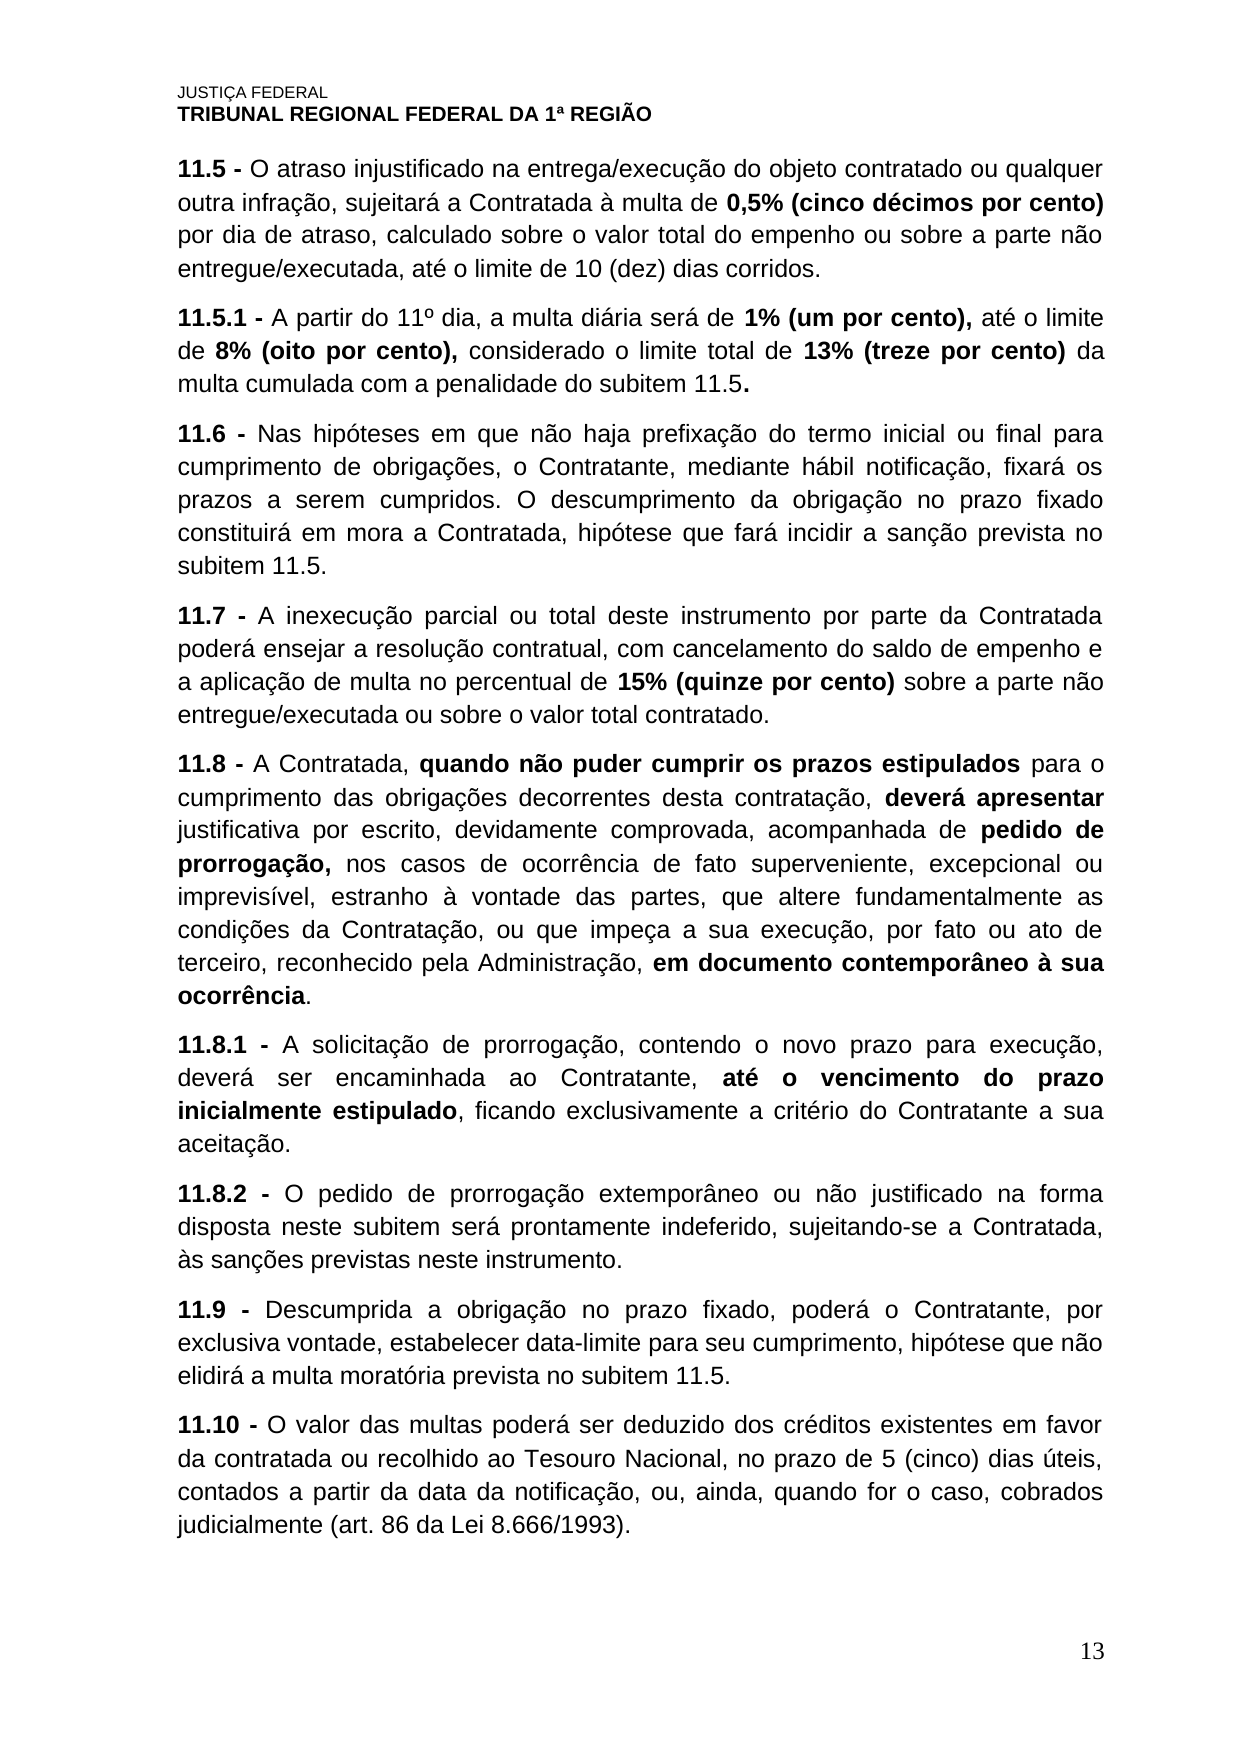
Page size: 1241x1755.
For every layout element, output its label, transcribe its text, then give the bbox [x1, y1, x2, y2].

text 11.7 - A inexecução parcial ou total deste instrumento por parte da Contratada poderá ensejar a resolução contratual, com cancelamento do saldo de empenho e a aplicação de multa no percentual de 15% (quinze por cento) sobre a parte não entregue/executada ou sobre o valor total contratado. [985, 601, 1104, 728]
text 11.5 - O atraso injustificado na entrega/execução do objeto contratado ou qualquer outra infração, sujeitará a Contratada à multa de 0,5% (cinco décimos por cento) por dia de atraso, calculado sobre o valor total do empenho ou sobre a parte não entregue/executada, até o limite de 10 (dez) dias corridos. [177, 154, 1104, 282]
text 11.9 - Descumprida a obrigação no prazo fixado, poderá o Contratante, por exclusiva vontade, estabelecer data-limite para seu cumprimento, hipótese que não elidirá a multa moratória prevista no subitem 11.5. [177, 1295, 1104, 1389]
text 11.8.1 - A solicitação de prorrogação, contendo o novo prazo para execução, deverá ser encaminhada ao Contratante, até o vencimento do prazo inicialmente estipulado, ficando exclusivamente a critério do Contratante a sua aceitação. [985, 1030, 1104, 1158]
text 11.8.1 - A solicitação de prorrogação, contendo o novo prazo para execução, deverá ser encaminhada ao Contratante, até o vencimento do prazo inicialmente estipulado, ficando exclusivamente a critério do Contratante a sua aceitação. [177, 1030, 308, 1158]
text 11.8 - A Contratada, quando não puder cumprir os prazos estipulados para o cumprimento das obrigações decorrentes desta contratação, deverá apresentar justificativa por escrito, devidamente comprovada, acompanhada de pedido de prorrogação, nos casos de ocorrência de fato superveniente, excepcional ou imprevisível, estranho à vontade das partes, que altere fundamentalmente as condições da Contratação, ou que impeça a sua execução, por fato ou ato de terceiro, reconhecido pela Administração, em documento contemporâneo à sua ocorrência. [985, 749, 1104, 1009]
text 11.5.1 - A partir do 11º dia, a multa diária será de 1% (um por cento), até o limite de 8% (oito por cento), considerado o limite total de 13% (treze por cento) da multa cumulada com a penalidade do subitem 11.5. [177, 303, 1104, 398]
text 11.7 - A inexecução parcial ou total deste instrumento por parte da Contratada poderá ensejar a resolução contratual, com cancelamento do saldo de empenho e a aplicação de multa no percentual de 15% (quinze por cento) sobre a parte não entregue/executada ou sobre o valor total contratado. [177, 601, 308, 728]
text 11.6 - Nas hipóteses em que não haja prefixação do termo inicial ou final para cumprimento de obrigações, o Contratante, mediante hábil notificação, fixará os prazos a serem cumpridos. O descumprimento da obrigação no prazo fixado constituirá em mora a Contratada, hipótese que fará incidir a sanção prevista no subitem 11.5. [177, 419, 1104, 580]
text 11.8 - A Contratada, quando não puder cumprir os prazos estipulados para o cumprimento das obrigações decorrentes desta contratação, deverá apresentar justificativa por escrito, devidamente comprovada, acompanhada de pedido de prorrogação, nos casos de ocorrência de fato superveniente, excepcional ou imprevisível, estranho à vontade das partes, que altere fundamentalmente as condições da Contratação, ou que impeça a sua execução, por fato ou ato de terceiro, reconhecido pela Administração, em documento contemporâneo à sua ocorrência. [177, 749, 308, 1009]
text 11.10 - O valor das multas poderá ser deduzido dos créditos existentes em favor da contratada ou recolhido ao Tesouro Nacional, no prazo de 5 (cinco) dias úteis, contados a partir da data da notificação, ou, ainda, quando for o caso, cobrados judicialmente (art. 86 da Lei 8.666/1993). [177, 1411, 1104, 1538]
text 11.8.2 - O pedido de prorrogação extemporâneo ou não justificado na forma disposta neste subitem será prontamente indeferido, sujeitando-se a Contratada, às sanções previstas neste instrumento. [985, 1179, 1104, 1274]
text 11.8.2 - O pedido de prorrogação extemporâneo ou não justificado na forma disposta neste subitem será prontamente indeferido, sujeitando-se a Contratada, às sanções previstas neste instrumento. [177, 1179, 308, 1274]
